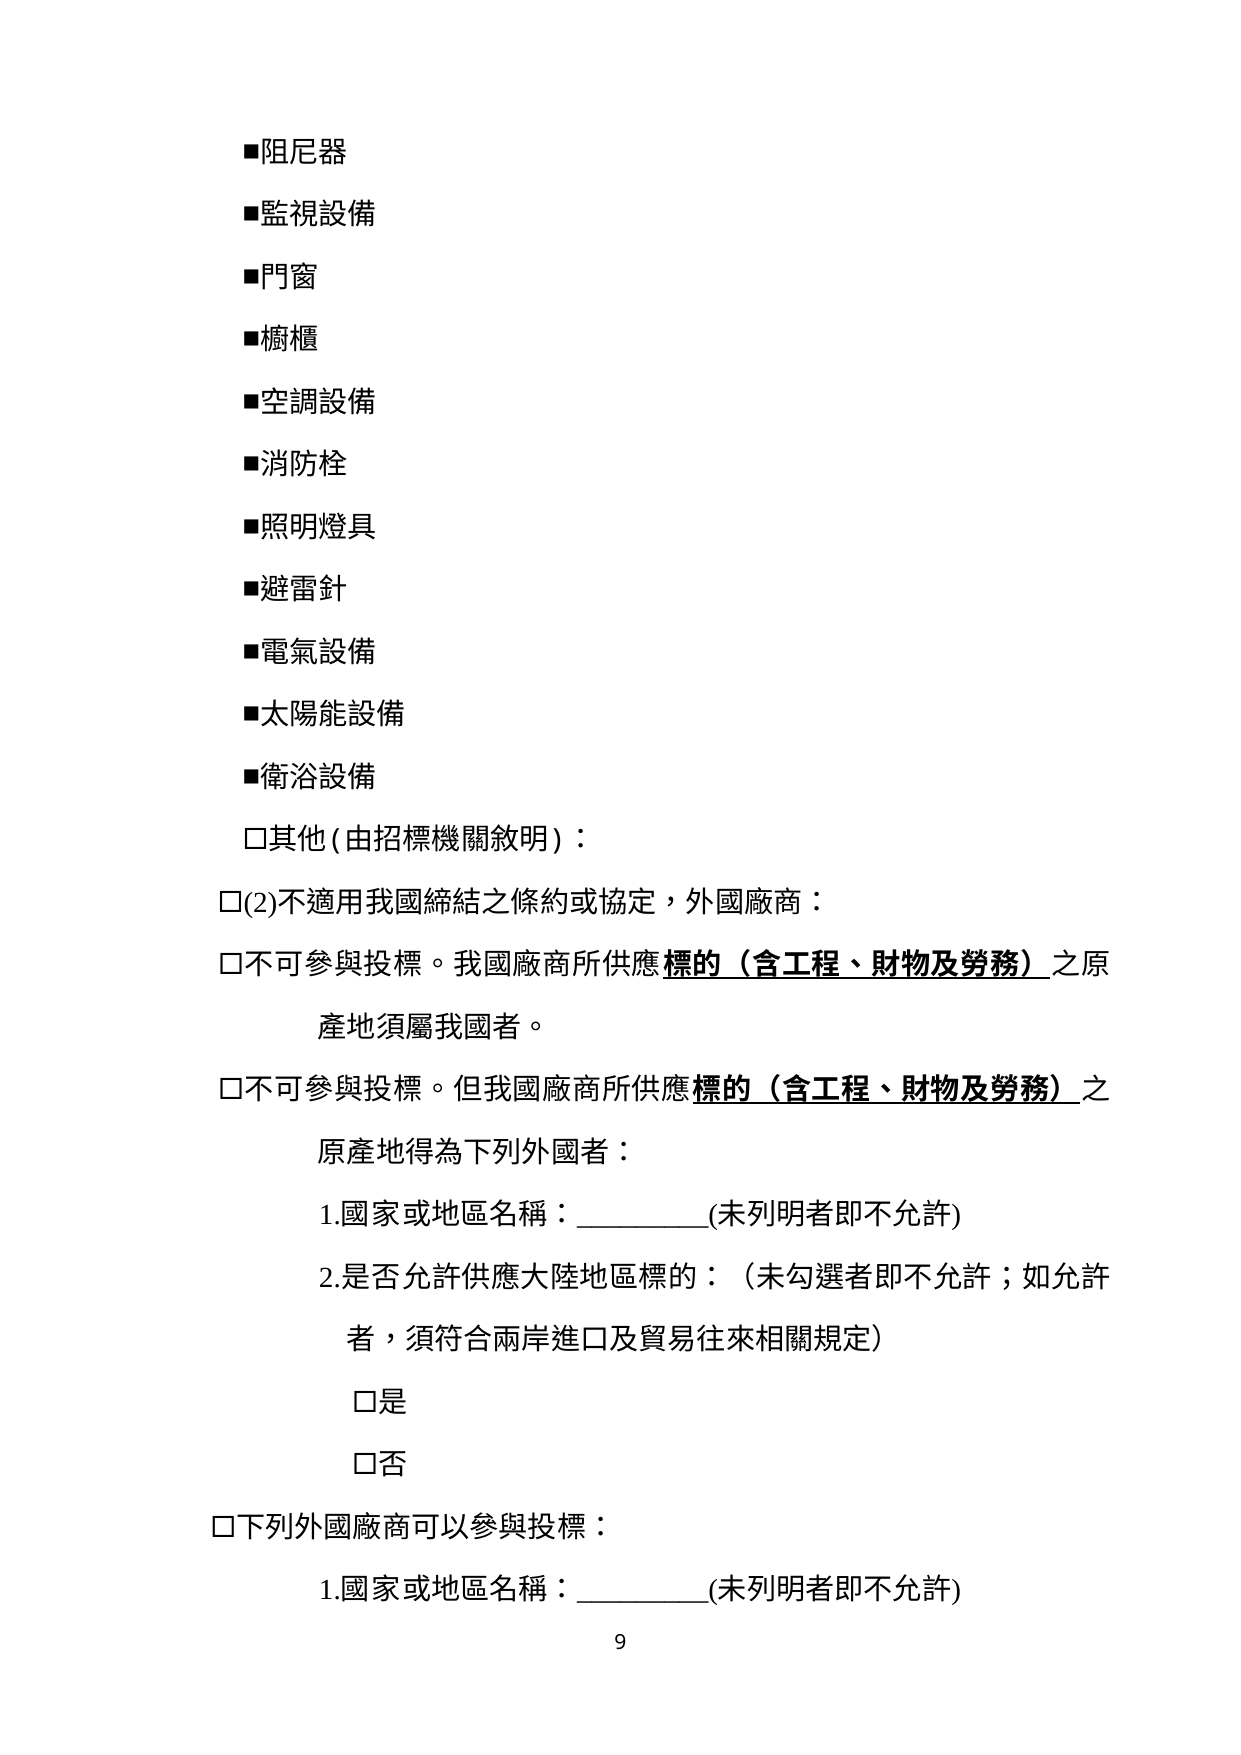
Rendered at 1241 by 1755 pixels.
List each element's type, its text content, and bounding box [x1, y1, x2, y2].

text 不可參與投標。但我國廠商所供應標的（含工程、財物及勞務）之原產地得為下列外國者： [130, 1045, 1110, 1170]
text ■門窗 [242, 233, 1110, 295]
text ■消防栓 [242, 420, 1110, 483]
text ■監視設備 [242, 170, 1110, 233]
text ■阻尼器 [242, 108, 1110, 170]
text 下列外國廠商可以參與投標： [130, 1483, 1110, 1545]
text 1.國家或地區名稱：_________(未列明者即不允許) [319, 1170, 1110, 1233]
text ■櫥櫃 [242, 295, 1110, 358]
text 其他(由招標機關敘明)： [242, 795, 1110, 858]
text 不可參與投標。我國廠商所供應標的（含工程、財物及勞務）之原產地須屬我國者。 [130, 920, 1110, 1045]
text (2)不適用我國締結之條約或協定，外國廠商： [217, 858, 1110, 920]
text 是 [352, 1358, 1110, 1420]
text ■電氣設備 [242, 608, 1110, 670]
text ■避雷針 [242, 545, 1110, 608]
text ■空調設備 [242, 358, 1110, 420]
text ■太陽能設備 [242, 670, 1110, 733]
text 否 [352, 1420, 1110, 1483]
text ■照明燈具 [242, 483, 1110, 545]
text ■衛浴設備 [242, 733, 1110, 795]
text 1.國家或地區名稱：_________(未列明者即不允許) [319, 1545, 1110, 1608]
text 2.是否允許供應大陸地區標的：（未勾選者即不允許；如允許者，須符合兩岸進口及貿易往來相關規定） [319, 1233, 1110, 1358]
